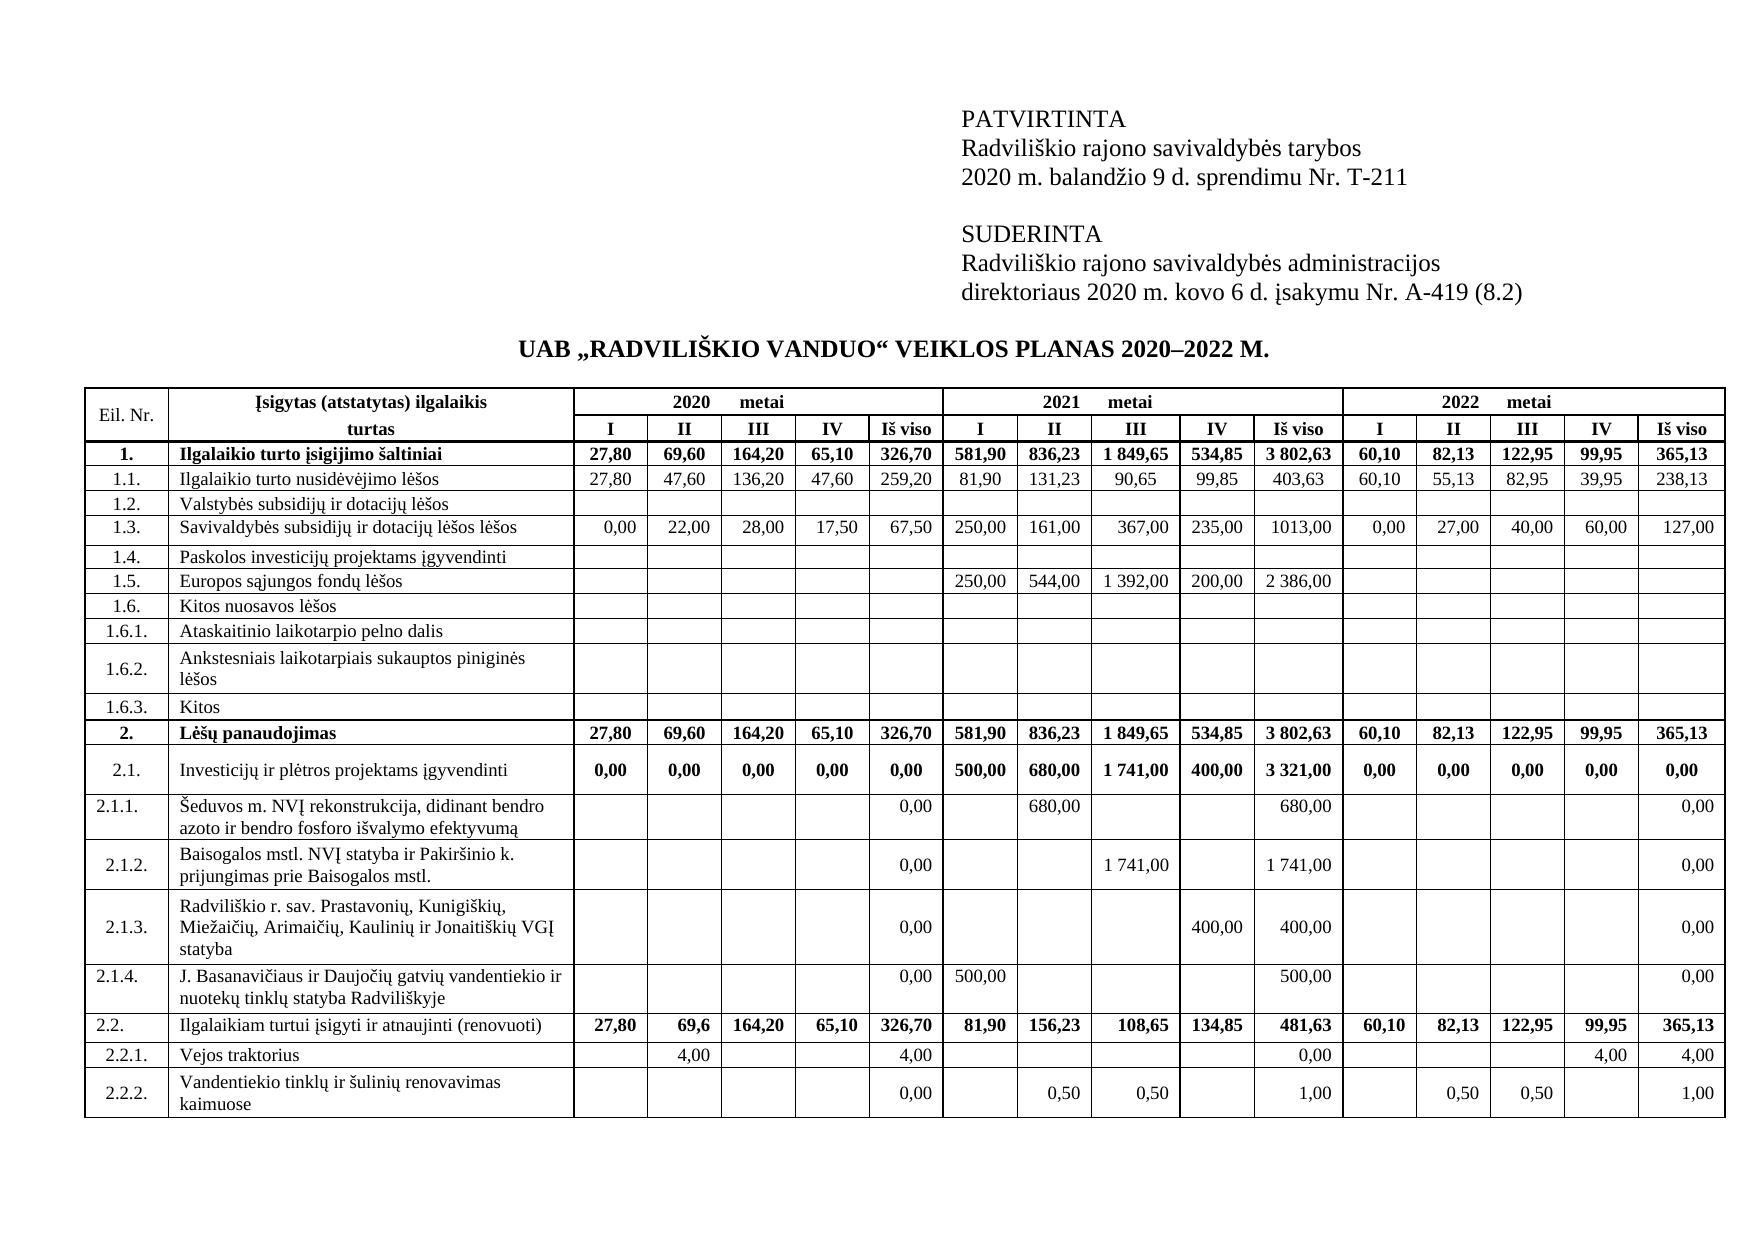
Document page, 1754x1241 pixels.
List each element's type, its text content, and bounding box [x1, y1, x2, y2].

table_cell 326,70 [870, 1014, 942, 1042]
table_cell [944, 594, 1017, 618]
table_cell [575, 546, 647, 568]
table_cell [1092, 965, 1179, 1013]
table_cell [1344, 546, 1416, 568]
table_cell 0,00 [1344, 516, 1416, 545]
table_cell IV [1565, 416, 1637, 440]
table_cell 1.6. [86, 594, 168, 618]
table_cell Vandentiekio tinklų ir šulinių renovavimas kaimuose [169, 1068, 573, 1117]
table_cell [1491, 619, 1564, 643]
table_cell 581,90 [944, 721, 1017, 744]
table_cell 326,70 [870, 443, 942, 465]
table_cell 1,00 [1639, 1068, 1724, 1117]
table_header [575, 389, 647, 414]
table_cell [1417, 644, 1490, 693]
table_cell [1092, 644, 1179, 693]
table_cell 22,00 [648, 516, 721, 545]
text 2020 m. balandžio 9 d. sprendimu Nr. T-211 [75, 162, 1713, 191]
table_cell [1639, 569, 1724, 593]
table_cell 4,00 [1565, 1043, 1638, 1067]
table_cell [1018, 594, 1091, 618]
table_cell 27,00 [1417, 516, 1490, 545]
table_cell 3 321,00 [1255, 745, 1342, 794]
table_cell [648, 491, 721, 515]
table_cell [1092, 694, 1179, 719]
table_cell [944, 890, 1017, 964]
table_cell 0,00 [1491, 745, 1564, 794]
table_cell 680,00 [1018, 745, 1091, 794]
table_cell Šeduvos m. NVĮ rekonstrukcija, didinant bendro azoto ir bendro fosforo išvalymo efektyvumą [169, 795, 573, 839]
table_cell 250,00 [944, 516, 1017, 545]
table_cell [944, 795, 1017, 839]
table_cell [1255, 619, 1342, 643]
table_cell [944, 546, 1017, 568]
table_cell 99,95 [1565, 1014, 1638, 1042]
table_cell 2.1.4. [86, 965, 168, 1013]
table_cell [1255, 491, 1342, 515]
table_cell [1639, 694, 1724, 719]
table_cell II [1018, 416, 1091, 440]
table_cell 136,20 [722, 466, 795, 490]
table_cell 0,50 [1018, 1068, 1091, 1117]
table_cell [722, 569, 795, 593]
table_cell [575, 840, 647, 889]
table_cell 1 741,00 [1092, 745, 1179, 794]
table_cell [1018, 619, 1091, 643]
table_cell [648, 1068, 721, 1117]
table_cell 0,00 [870, 890, 942, 964]
table_cell 1.6.1. [86, 619, 168, 643]
table_cell [1639, 619, 1724, 643]
text SUDERINTA [75, 219, 1713, 248]
table_cell III [722, 416, 795, 440]
table_cell 81,90 [944, 1014, 1017, 1042]
table_cell 164,20 [722, 1014, 795, 1042]
table_cell [870, 594, 942, 618]
table_header 2022 [1416, 389, 1490, 414]
table_cell 836,23 [1018, 443, 1091, 465]
table_cell [1018, 491, 1091, 515]
table_cell [944, 694, 1017, 719]
table_cell [1491, 546, 1564, 568]
table_cell 99,85 [1181, 466, 1254, 490]
table_cell 1 741,00 [1255, 840, 1342, 889]
table_cell 0,00 [575, 516, 647, 545]
table_cell 27,80 [575, 443, 647, 465]
table_cell 0,00 [870, 745, 942, 794]
table_cell 4,00 [648, 1043, 721, 1067]
table_cell [648, 795, 721, 839]
table_cell [575, 694, 647, 719]
table_cell [1344, 840, 1416, 889]
table_cell 39,95 [1565, 466, 1638, 490]
table_cell 534,85 [1181, 443, 1254, 465]
table_cell 836,23 [1018, 721, 1091, 744]
table_cell 1.3. [86, 516, 168, 545]
table_cell [796, 546, 869, 568]
table_cell [1491, 491, 1564, 515]
table_header Eil. Nr. [86, 389, 168, 440]
table_cell [1491, 890, 1564, 964]
table_cell 134,85 [1181, 1014, 1254, 1042]
table_cell [1255, 594, 1342, 618]
table_cell 1.5. [86, 569, 168, 593]
table_cell 99,95 [1565, 443, 1638, 465]
table_cell 0,00 [870, 1068, 942, 1117]
table_cell [575, 491, 647, 515]
table_cell 2. [86, 721, 168, 744]
table_cell [1092, 594, 1179, 618]
table_cell [648, 965, 721, 1013]
table_cell 0,00 [575, 745, 647, 794]
text UAB „RADVILIŠKIO VANDUO“ VEIKLOS PLANAS 2020–2022 M. [75, 334, 1713, 363]
table_cell [722, 1043, 795, 1067]
table_cell [1565, 644, 1638, 693]
table_cell 0,00 [870, 795, 942, 839]
table_cell [1018, 965, 1091, 1013]
table_cell Iš viso [870, 416, 942, 440]
table_cell [1417, 491, 1490, 515]
table_cell [1491, 795, 1564, 839]
table_cell 1 741,00 [1092, 840, 1179, 889]
table_cell [870, 694, 942, 719]
table_cell [1417, 594, 1490, 618]
table_cell [1018, 1043, 1091, 1067]
table_cell [1344, 1068, 1416, 1117]
table_cell [1639, 594, 1724, 618]
table_cell 238,13 [1639, 466, 1724, 490]
table_cell 2 386,00 [1255, 569, 1342, 593]
table_cell [648, 594, 721, 618]
table_cell [648, 890, 721, 964]
table_cell [1181, 795, 1254, 839]
table_cell 500,00 [1255, 965, 1342, 1013]
table_cell [1344, 491, 1416, 515]
table_cell Savivaldybės subsidijų ir dotacijų lėšos lėšos [169, 516, 573, 545]
table_cell 0,00 [1417, 745, 1490, 794]
table_cell [1565, 569, 1638, 593]
table_cell Baisogalos mstl. NVĮ statyba ir Pakiršinio k. prijungimas prie Baisogalos mstl. [169, 840, 573, 889]
table_cell [1092, 619, 1179, 643]
table_cell [1344, 694, 1416, 719]
table_cell Iš viso [1639, 416, 1724, 440]
table_cell [1255, 644, 1342, 693]
table_cell [796, 644, 869, 693]
table_cell [1565, 795, 1638, 839]
table_cell [796, 795, 869, 839]
table_cell 534,85 [1181, 721, 1254, 744]
text Radviliškio rajono savivaldybės tarybos [75, 133, 1713, 162]
table_cell 161,00 [1018, 516, 1091, 545]
table_cell 4,00 [870, 1043, 942, 1067]
table_cell 1 849,65 [1092, 443, 1179, 465]
table_cell Ilgalaikio turto nusidėvėjimo lėšos [169, 466, 573, 490]
table_cell I [575, 416, 647, 440]
table_cell 1.2. [86, 491, 168, 515]
table_cell I [944, 416, 1017, 440]
table_cell [1565, 546, 1638, 568]
table_cell [1639, 491, 1724, 515]
table_cell 0,50 [1092, 1068, 1179, 1117]
table_cell 0,00 [870, 840, 942, 889]
table_cell [575, 890, 647, 964]
table_cell [1255, 546, 1342, 568]
table_cell 0,00 [722, 745, 795, 794]
table_header metai [721, 389, 795, 414]
table_cell [1417, 619, 1490, 643]
table_cell Iš viso [1255, 416, 1342, 440]
table_cell 0,00 [1565, 745, 1638, 794]
table_cell III [1491, 416, 1564, 440]
table_cell 0,50 [1417, 1068, 1490, 1117]
table_cell 81,90 [944, 466, 1017, 490]
table_cell 365,13 [1639, 721, 1724, 744]
table_header metai [1490, 389, 1564, 414]
table_cell 65,10 [796, 443, 869, 465]
table_cell 1.6.2. [86, 644, 168, 693]
table_cell [1181, 840, 1254, 889]
table_cell Kitos [169, 694, 573, 719]
table_cell 250,00 [944, 569, 1017, 593]
table_cell 82,95 [1491, 466, 1564, 490]
table_cell Kitos nuosavos lėšos [169, 594, 573, 618]
table_cell [1565, 890, 1638, 964]
table_cell 0,00 [1639, 965, 1724, 1013]
table_cell 2.1.3. [86, 890, 168, 964]
table_cell 69,6 [648, 1014, 721, 1042]
table_cell [796, 1043, 869, 1067]
table_cell 60,00 [1565, 516, 1638, 545]
table_cell 581,90 [944, 443, 1017, 465]
table_cell 2.1.1. [86, 795, 168, 839]
table_cell 365,13 [1639, 443, 1724, 465]
table_cell [944, 619, 1017, 643]
table_header [1564, 389, 1638, 414]
table_cell 60,10 [1344, 721, 1416, 744]
table_cell 2.1.2. [86, 840, 168, 889]
table_cell [1639, 644, 1724, 693]
text Radviliškio rajono savivaldybės administracijos [75, 248, 1713, 277]
table_cell [722, 546, 795, 568]
table_cell 481,63 [1255, 1014, 1342, 1042]
table_cell [1565, 1068, 1638, 1117]
table_cell [648, 694, 721, 719]
table_cell [1018, 546, 1091, 568]
table_cell [575, 619, 647, 643]
table_cell [1344, 1043, 1416, 1067]
table_cell 680,00 [1018, 795, 1091, 839]
table_cell 65,10 [796, 721, 869, 744]
table_cell [1018, 840, 1091, 889]
table_cell 1.4. [86, 546, 168, 568]
table_cell [1181, 1043, 1254, 1067]
table_cell [1344, 965, 1416, 1013]
table_cell [1565, 594, 1638, 618]
table_cell [575, 569, 647, 593]
table_cell [796, 965, 869, 1013]
text PATVIRTINTA [75, 104, 1713, 133]
table_cell [1565, 619, 1638, 643]
table_cell [1417, 569, 1490, 593]
table_cell [722, 619, 795, 643]
table_cell 90,65 [1092, 466, 1179, 490]
table_cell Vejos traktorius [169, 1043, 573, 1067]
table_cell 28,00 [722, 516, 795, 545]
table_cell [1344, 795, 1416, 839]
table_cell [575, 644, 647, 693]
table_cell [870, 619, 942, 643]
table_cell [1092, 546, 1179, 568]
table_cell 3 802,63 [1255, 443, 1342, 465]
table_cell 2.2.1. [86, 1043, 168, 1067]
table_cell II [1417, 416, 1490, 440]
table_cell [1181, 546, 1254, 568]
table_cell [1344, 619, 1416, 643]
table_cell 400,00 [1255, 890, 1342, 964]
table_cell [722, 1068, 795, 1117]
table_cell 680,00 [1255, 795, 1342, 839]
table_cell 108,65 [1092, 1014, 1179, 1042]
table_cell 60,10 [1344, 1014, 1416, 1042]
table_cell 122,95 [1491, 1014, 1564, 1042]
table_cell 0,00 [1639, 795, 1724, 839]
table_cell 69,60 [648, 443, 721, 465]
table_cell [1181, 619, 1254, 643]
table_cell [1491, 569, 1564, 593]
table_cell [1181, 491, 1254, 515]
table_cell 1. [86, 443, 168, 465]
table_cell 1013,00 [1255, 516, 1342, 545]
table_header [1638, 389, 1724, 414]
table_cell [1417, 965, 1490, 1013]
table_cell 82,13 [1417, 721, 1490, 744]
table_cell turtas [169, 414, 573, 440]
table_cell 131,23 [1018, 466, 1091, 490]
table_cell [796, 694, 869, 719]
table_cell 164,20 [722, 443, 795, 465]
table_cell [1417, 546, 1490, 568]
table_cell 40,00 [1491, 516, 1564, 545]
table_cell [722, 644, 795, 693]
table_cell [1092, 890, 1179, 964]
table_cell [1092, 1043, 1179, 1067]
table_cell [1491, 1043, 1564, 1067]
table_header 2020 [648, 389, 721, 414]
table_header [944, 389, 1017, 414]
table_cell 1 392,00 [1092, 569, 1179, 593]
table_cell [648, 619, 721, 643]
table_cell [1181, 1068, 1254, 1117]
table_cell 27,80 [575, 721, 647, 744]
table_cell [796, 569, 869, 593]
table_cell 164,20 [722, 721, 795, 744]
table_cell 0,00 [796, 745, 869, 794]
table_cell [870, 569, 942, 593]
table_cell 0,00 [1255, 1043, 1342, 1067]
table_cell 544,00 [1018, 569, 1091, 593]
table_cell 69,60 [648, 721, 721, 744]
table_cell [722, 965, 795, 1013]
table_cell [1018, 890, 1091, 964]
table_cell Radviliškio r. sav. Prastavonių, Kunigiškių, Miežaičių, Arimaičių, Kaulinių ir Jonaitiškių VGĮ statyba [169, 890, 573, 964]
table_cell Valstybės subsidijų ir dotacijų lėšos [169, 491, 573, 515]
table_cell 500,00 [944, 965, 1017, 1013]
table_cell [648, 546, 721, 568]
table_cell 47,60 [796, 466, 869, 490]
table_header [869, 389, 942, 414]
table_cell [944, 1043, 1017, 1067]
table_cell 65,10 [796, 1014, 869, 1042]
table_cell 326,70 [870, 721, 942, 744]
table_cell [648, 644, 721, 693]
table_cell Ataskaitinio laikotarpio pelno dalis [169, 619, 573, 643]
table_header [1344, 389, 1416, 414]
table_cell [944, 1068, 1017, 1117]
table_cell [1639, 546, 1724, 568]
table_cell 27,80 [575, 466, 647, 490]
table_cell 156,23 [1018, 1014, 1091, 1042]
table_cell 367,00 [1092, 516, 1179, 545]
table_cell [944, 491, 1017, 515]
table_cell 4,00 [1639, 1043, 1724, 1067]
table_cell 122,95 [1491, 721, 1564, 744]
table_cell [575, 594, 647, 618]
table_cell [1491, 694, 1564, 719]
table_cell 122,95 [1491, 443, 1564, 465]
table_cell [1181, 965, 1254, 1013]
table_cell [870, 546, 942, 568]
table_cell [1491, 644, 1564, 693]
table_cell 0,50 [1491, 1068, 1564, 1117]
table_cell [1417, 840, 1490, 889]
table_cell 47,60 [648, 466, 721, 490]
table_cell 27,80 [575, 1014, 647, 1042]
table_cell [870, 644, 942, 693]
table_cell 67,50 [870, 516, 942, 545]
table_cell 500,00 [944, 745, 1017, 794]
table_header 2021 [1017, 389, 1091, 414]
table_cell 0,00 [1639, 840, 1724, 889]
table_header metai [1091, 389, 1180, 414]
table_cell 82,13 [1417, 443, 1490, 465]
table_cell 403,63 [1255, 466, 1342, 490]
table_cell 0,00 [1639, 890, 1724, 964]
table_cell 200,00 [1181, 569, 1254, 593]
table_cell [1417, 694, 1490, 719]
table_cell Investicijų ir plėtros projektams įgyvendinti [169, 745, 573, 794]
table_cell II [648, 416, 721, 440]
table_cell Ilgalaikio turto įsigijimo šaltiniai [169, 443, 573, 465]
table_cell [1344, 569, 1416, 593]
table_cell Paskolos investicijų projektams įgyvendinti [169, 546, 573, 568]
table_cell J. Basanavičiaus ir Daujočių gatvių vandentiekio ir nuotekų tinklų statyba Radviliškyje [169, 965, 573, 1013]
table_cell 0,00 [1344, 745, 1416, 794]
table_cell [722, 840, 795, 889]
table_cell 1 849,65 [1092, 721, 1179, 744]
table_cell 0,00 [648, 745, 721, 794]
table_cell [944, 840, 1017, 889]
table_cell IV [1181, 416, 1253, 440]
table_header [795, 389, 869, 414]
table_cell [1344, 644, 1416, 693]
table_cell [1181, 644, 1254, 693]
table_cell [1181, 694, 1254, 719]
table_cell [1018, 644, 1091, 693]
table_cell III [1092, 416, 1179, 440]
table_cell IV [796, 416, 868, 440]
table_cell [575, 795, 647, 839]
table_cell [1565, 840, 1638, 889]
table_cell 1,00 [1255, 1068, 1342, 1117]
table_cell 0,00 [1639, 745, 1724, 794]
table_cell I [1344, 416, 1416, 440]
table_cell 365,13 [1639, 1014, 1724, 1042]
table_cell [1417, 890, 1490, 964]
table_cell 1.1. [86, 466, 168, 490]
table_cell [1417, 1043, 1490, 1067]
table_cell [722, 491, 795, 515]
table_cell [575, 1043, 647, 1067]
table_cell [1092, 491, 1179, 515]
table_cell 55,13 [1417, 466, 1490, 490]
table_header [1254, 389, 1342, 414]
table_cell [796, 594, 869, 618]
table_header Įsigytas (atstatytas) ilgalaikis [169, 389, 573, 414]
table_cell [796, 890, 869, 964]
table_header [1180, 389, 1254, 414]
table_cell [722, 694, 795, 719]
table_cell [796, 1068, 869, 1117]
table_cell [796, 491, 869, 515]
table_cell [1344, 890, 1416, 964]
table_cell 2.2. [86, 1014, 168, 1042]
table_cell [1491, 840, 1564, 889]
table_cell [796, 619, 869, 643]
table_cell [1417, 795, 1490, 839]
table_cell [1491, 965, 1564, 1013]
table_cell 60,10 [1344, 443, 1416, 465]
table_cell Ilgalaikiam turtui įsigyti ir atnaujinti (renovuoti) [169, 1014, 573, 1042]
table_cell [575, 965, 647, 1013]
table_cell Lėšų panaudojimas [169, 721, 573, 744]
table_cell Europos sąjungos fondų lėšos [169, 569, 573, 593]
table_cell Ankstesniais laikotarpiais sukauptos piniginės lėšos [169, 644, 573, 693]
table_cell [796, 840, 869, 889]
table_cell [722, 890, 795, 964]
text direktoriaus 2020 m. kovo 6 d. įsakymu Nr. A-419 (8.2) [75, 277, 1731, 306]
table_cell [1018, 694, 1091, 719]
table_cell 3 802,63 [1255, 721, 1342, 744]
table_cell 400,00 [1181, 745, 1254, 794]
table_cell 99,95 [1565, 721, 1638, 744]
table_cell [870, 491, 942, 515]
table_cell [722, 594, 795, 618]
table_cell [1092, 795, 1179, 839]
table_cell [722, 795, 795, 839]
table_cell [1565, 491, 1638, 515]
table_cell 400,00 [1181, 890, 1254, 964]
table_cell [575, 1068, 647, 1117]
table_cell [1181, 594, 1254, 618]
table_cell 17,50 [796, 516, 869, 545]
table_cell [1255, 694, 1342, 719]
table_cell [648, 840, 721, 889]
table_cell 1.6.3. [86, 694, 168, 719]
table_cell 2.2.2. [86, 1068, 168, 1117]
table_cell [944, 644, 1017, 693]
table_cell 82,13 [1417, 1014, 1490, 1042]
table_cell 127,00 [1639, 516, 1724, 545]
table_cell 0,00 [870, 965, 942, 1013]
table_cell [1491, 594, 1564, 618]
table_cell [648, 569, 721, 593]
table_cell 259,20 [870, 466, 942, 490]
table_cell 60,10 [1344, 466, 1416, 490]
table_cell 2.1. [86, 745, 168, 794]
table_cell [1565, 965, 1638, 1013]
table_cell [1565, 694, 1638, 719]
table_cell [1344, 594, 1416, 618]
table_cell 235,00 [1181, 516, 1254, 545]
